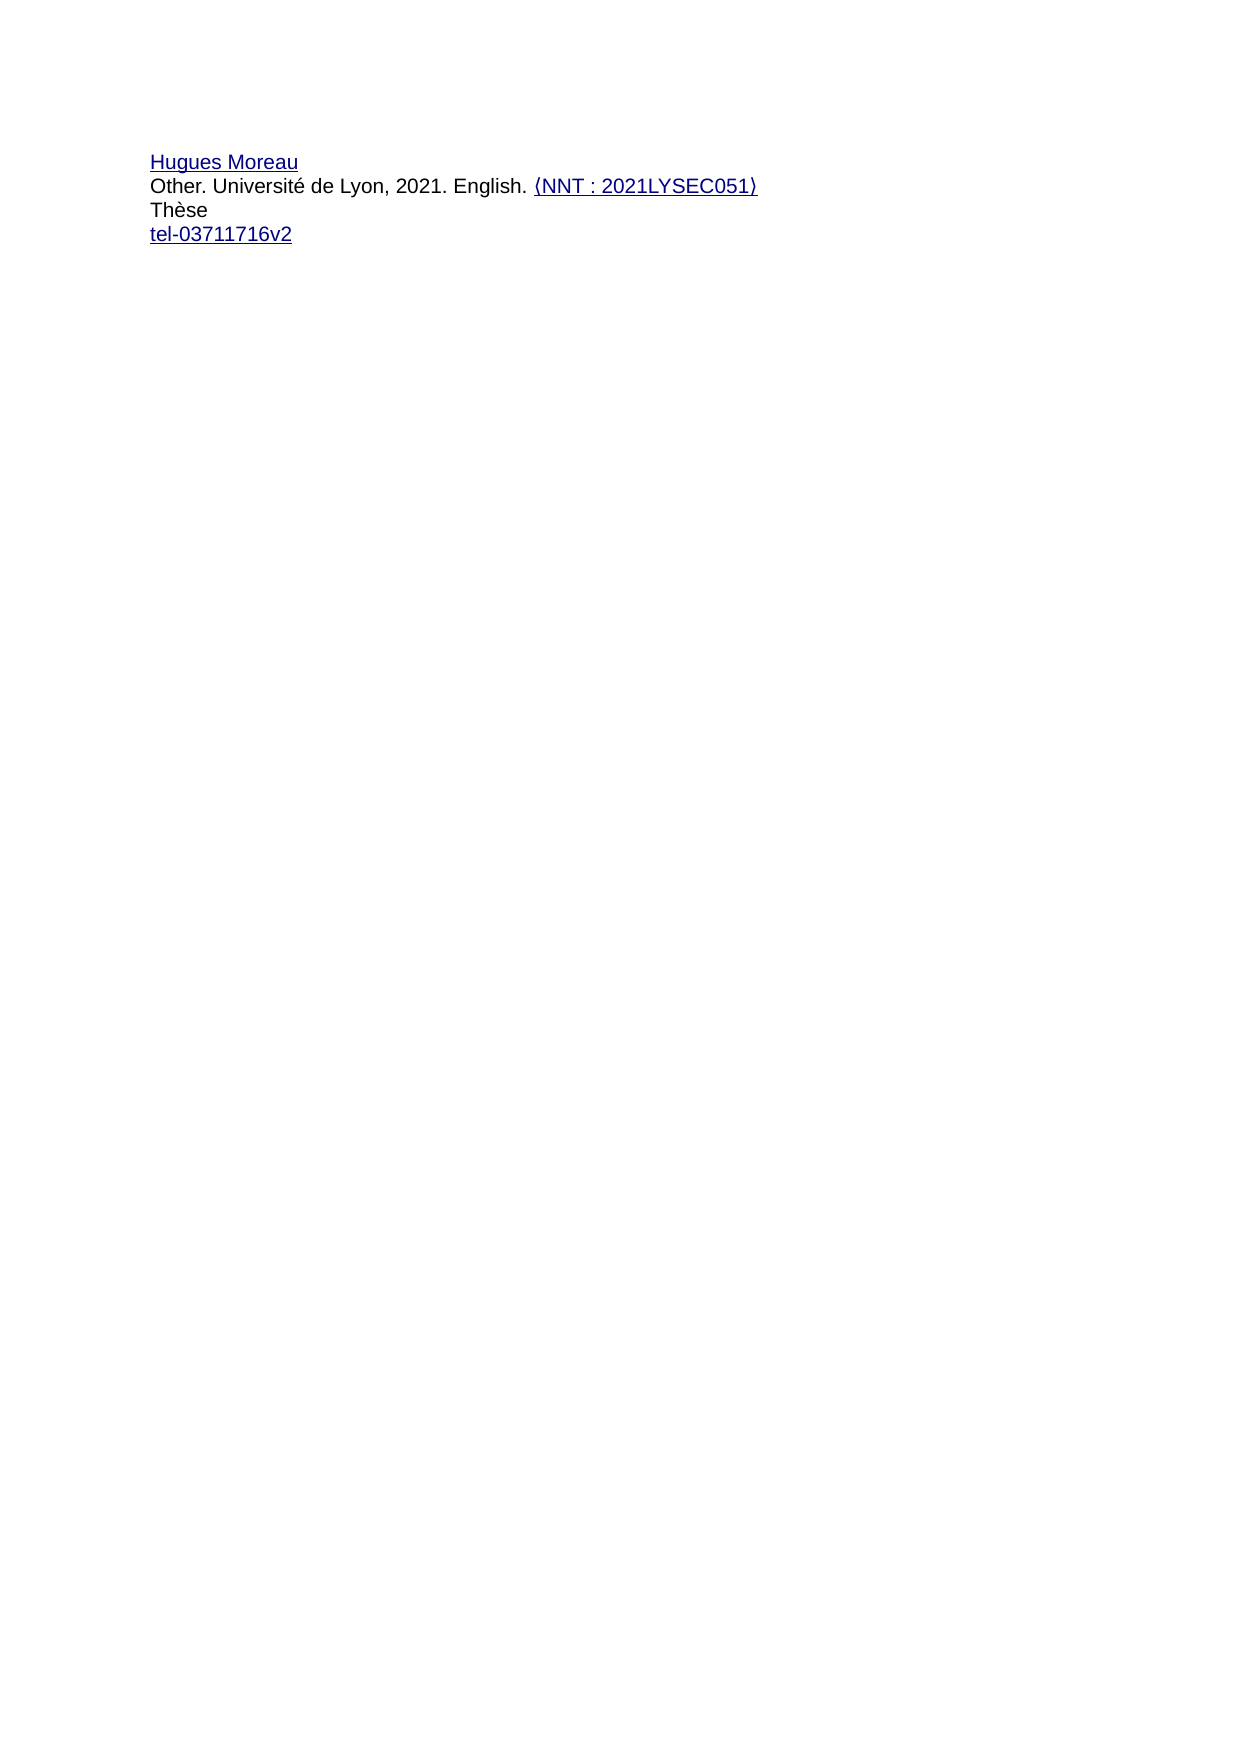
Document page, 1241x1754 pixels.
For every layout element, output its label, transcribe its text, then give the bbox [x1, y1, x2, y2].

table_header Hugues Moreau Other. Université de Lyon, 2021. English. ⟨NNT : 2021LYSEC051⟩ Thèse tel-03711716v2 [150, 150, 1090, 246]
